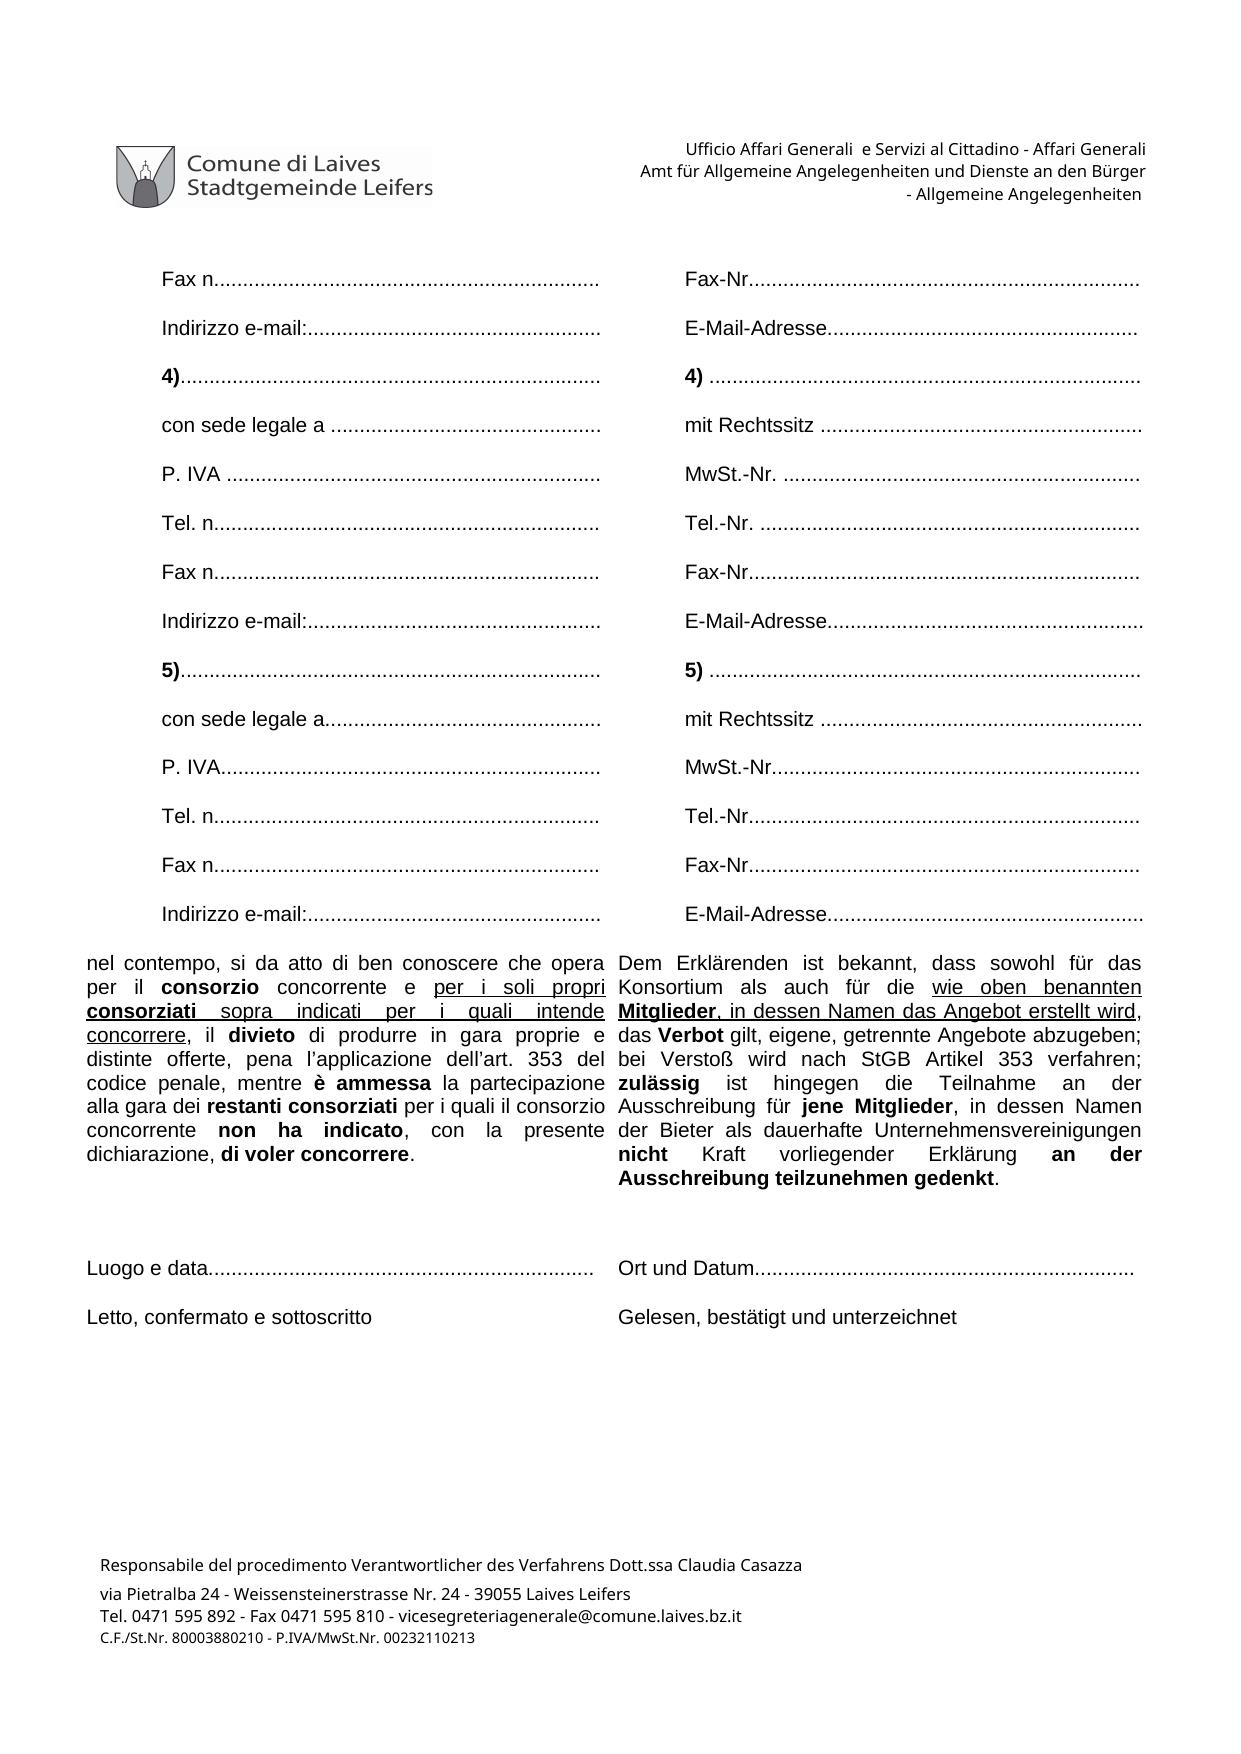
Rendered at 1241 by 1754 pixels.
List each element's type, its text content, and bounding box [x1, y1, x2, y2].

table_cell 4) ........................................................................... [612, 346, 1152, 394]
table_cell Indirizzo e-mail:................................................... [80, 297, 612, 346]
table_cell Dem Erklärenden ist bekannt, dass sowohl für das Konsortium als auch für die wie oben benannten Mitglieder, in dessen Namen das Angebot erstellt wird, das Verbot gilt, eigene, getrennte Angebote abzugeben; bei Verstoß wird nach StGB Artikel 353 verfahren; zulässig ist hingegen die Teilnahme an der Ausschreibung für jene Mitglieder, in dessen Namen der Bieter als dauerhafte Unternehmensvereinigungen nicht Kraft vorliegender Erklärung an der Ausschreibung teilzunehmen gedenkt. [612, 932, 1152, 1238]
table_cell Letto, confermato e sottoscritto [80, 1286, 612, 1376]
table_cell nel contempo, si da atto di ben conoscere che opera per il consorzio concorrente e per i soli propri consorziati sopra indicati per i quali intende concorrere, il divieto di produrre in gara proprie e distinte offerte, pena l’applicazione dell’art. 353 del codice penale, mentre è ammessa la partecipazione alla gara dei restanti consorziati per i quali il consorzio concorrente non ha indicato, con la presente dichiarazione, di voler concorrere. [80, 932, 612, 1238]
table_cell 4)......................................................................... [80, 346, 612, 394]
table_cell E-Mail-Adresse...................................................... [612, 297, 1152, 346]
table_cell Gelesen, bestätigt und unterzeichnet [612, 1286, 1152, 1376]
table_cell Tel. n................................................................... [80, 492, 612, 541]
table_cell mit Rechtssitz ........................................................ [612, 395, 1152, 443]
table_cell Tel.-Nr. .................................................................. [612, 492, 1152, 541]
table_cell MwSt.-Nr. .............................................................. [612, 444, 1152, 492]
table_cell con sede legale a................................................ [80, 688, 612, 737]
table_cell P. IVA ................................................................. [80, 444, 612, 492]
table_cell Luogo e data................................................................... [80, 1238, 612, 1286]
table_cell Indirizzo e-mail:................................................... [80, 590, 612, 639]
table_cell Tel.-Nr.................................................................... [612, 785, 1152, 834]
table_cell con sede legale a ............................................... [80, 395, 612, 443]
table_cell E-Mail-Adresse....................................................... [612, 590, 1152, 639]
table_cell Tel. n................................................................... [80, 785, 612, 834]
table_cell Fax n................................................................... [80, 541, 612, 590]
table_cell Fax-Nr.................................................................... [612, 834, 1152, 883]
table_cell Indirizzo e-mail:................................................... [80, 883, 612, 932]
table_cell Fax n................................................................... [80, 834, 612, 883]
picture [116, 146, 433, 208]
table_cell P. IVA.................................................................. [80, 737, 612, 785]
table_cell 5) ........................................................................... [612, 639, 1152, 688]
table_cell Fax-Nr.................................................................... [612, 248, 1152, 297]
table_cell MwSt.-Nr................................................................ [612, 737, 1152, 785]
table_cell [80, 1376, 612, 1430]
table_cell Fax n................................................................... [80, 248, 612, 297]
table_cell Ort und Datum.................................................................. [612, 1238, 1152, 1286]
table_cell 5)......................................................................... [80, 639, 612, 688]
table_cell Fax-Nr.................................................................... [612, 541, 1152, 590]
table_cell mit Rechtssitz ........................................................ [612, 688, 1152, 737]
table_cell E-Mail-Adresse....................................................... [612, 883, 1152, 932]
table_cell [612, 1376, 1152, 1430]
